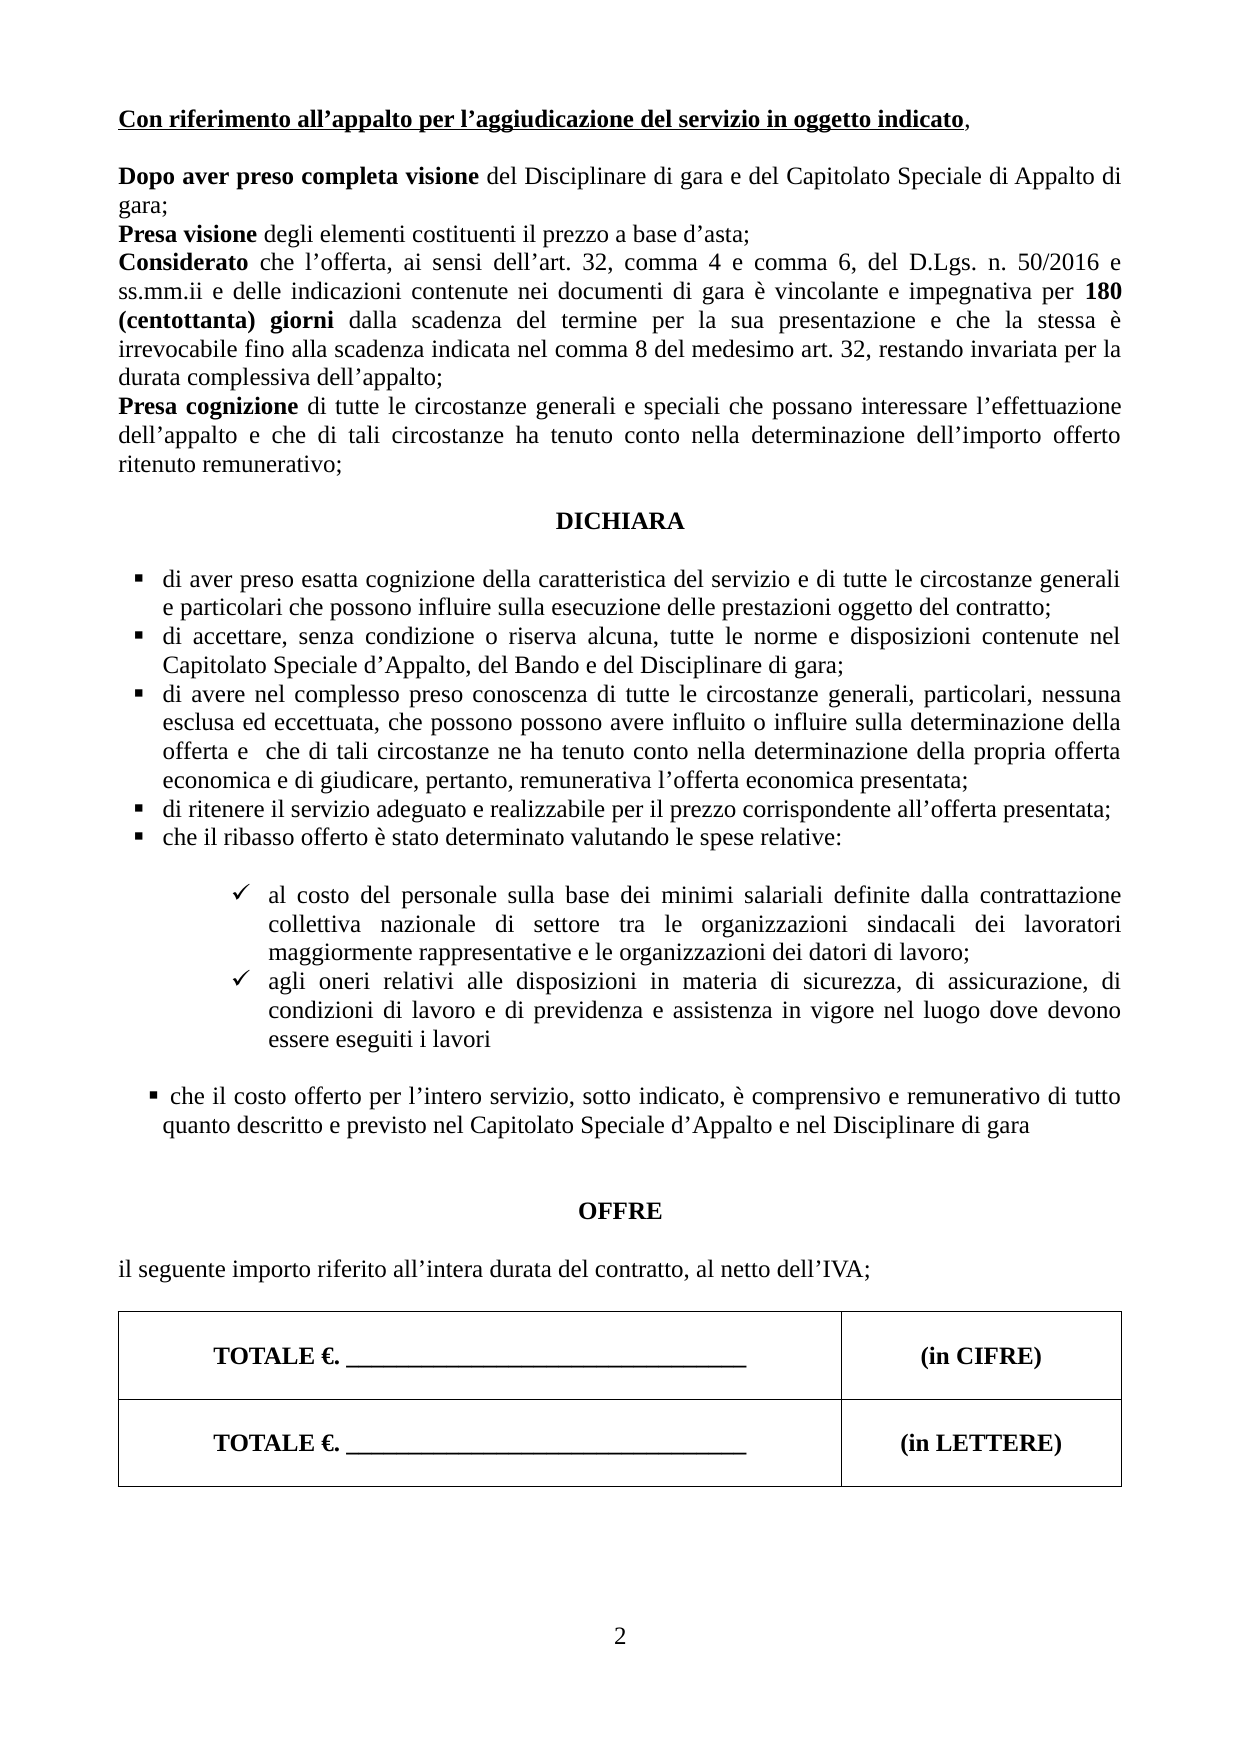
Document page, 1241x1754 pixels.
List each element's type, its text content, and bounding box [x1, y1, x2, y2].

list che il costo offerto per l’intero servizio, sotto indicato, è comprensivo e remunerativo di tutto quanto descritto e previsto nel Capitolato Speciale d’Appalto e nel Disciplinare di gara [148, 1081, 1122, 1139]
table_header (in CIFRE) [842, 1312, 1121, 1398]
text Presa visione degli elementi costituenti il prezzo a base d’asta; [118, 219, 1122, 247]
text Dopo aver preso completa visione del Disciplinare di gara e del Capitolato Speciale di Appalto di gara; [118, 161, 1122, 219]
list di accettare, senza condizione o riserva alcuna, tutte le norme e disposizioni contenute nel Capitolato Speciale d’Appalto, del Bando e del Disciplinare di gara; [133, 621, 1122, 679]
text OFFRE [118, 1196, 1122, 1225]
list di ritenere il servizio adeguato e realizzabile per il prezzo corrispondente all’offerta presentata; [133, 794, 1122, 822]
text il seguente importo riferito all’intera durata del contratto, al netto dell’IVA; [118, 1254, 1122, 1282]
list di avere nel complesso preso conoscenza di tutte le circostanze generali, particolari, nessuna esclusa ed eccettuata, che possono possono avere influito o influire sulla determinazione della offerta e che di tali circostanze ne ha tenuto conto nella determinazione della propria offerta economica e di giudicare, pertanto, remunerativa l’offerta economica presentata; [133, 679, 1122, 794]
list agli oneri relativi alle disposizioni in materia di sicurezza, di assicurazione, di condizioni di lavoro e di previdenza e assistenza in vigore nel luogo dove devono essere eseguiti i lavori [231, 966, 1122, 1052]
table_cell TOTALE €. ________________________________ [119, 1400, 841, 1486]
text DICHIARA [118, 506, 1122, 535]
list che il ribasso offerto è stato determinato valutando le spese relative: [133, 822, 1122, 851]
table_header TOTALE €. ________________________________ [119, 1312, 841, 1398]
table_cell (in LETTERE) [842, 1400, 1121, 1486]
text Con riferimento all’appalto per l’aggiudicazione del servizio in oggetto indicato, [118, 104, 1122, 132]
list al costo del personale sulla base dei minimi salariali definite dalla contrattazione collettiva nazionale di settore tra le organizzazioni sindacali dei lavoratori maggiormente rappresentative e le organizzazioni dei datori di lavoro; [231, 880, 1122, 966]
list di aver preso esatta cognizione della caratteristica del servizio e di tutte le circostanze generali e particolari che possono influire sulla esecuzione delle prestazioni oggetto del contratto; [133, 564, 1122, 621]
text Presa cognizione di tutte le circostanze generali e speciali che possano interessare l’effettuazione dell’appalto e che di tali circostanze ha tenuto conto nella determinazione dell’importo offerto ritenuto remunerativo; [118, 391, 1122, 477]
text Considerato che l’offerta, ai sensi dell’art. 32, comma 4 e comma 6, del D.Lgs. n. 50/2016 e ss.mm.ii e delle indicazioni contenute nei documenti di gara è vincolante e impegnativa per 180 (centottanta) giorni dalla scadenza del termine per la sua presentazione e che la stessa è irrevocabile fino alla scadenza indicata nel comma 8 del medesimo art. 32, restando invariata per la durata complessiva dell’appalto; [118, 247, 1122, 391]
